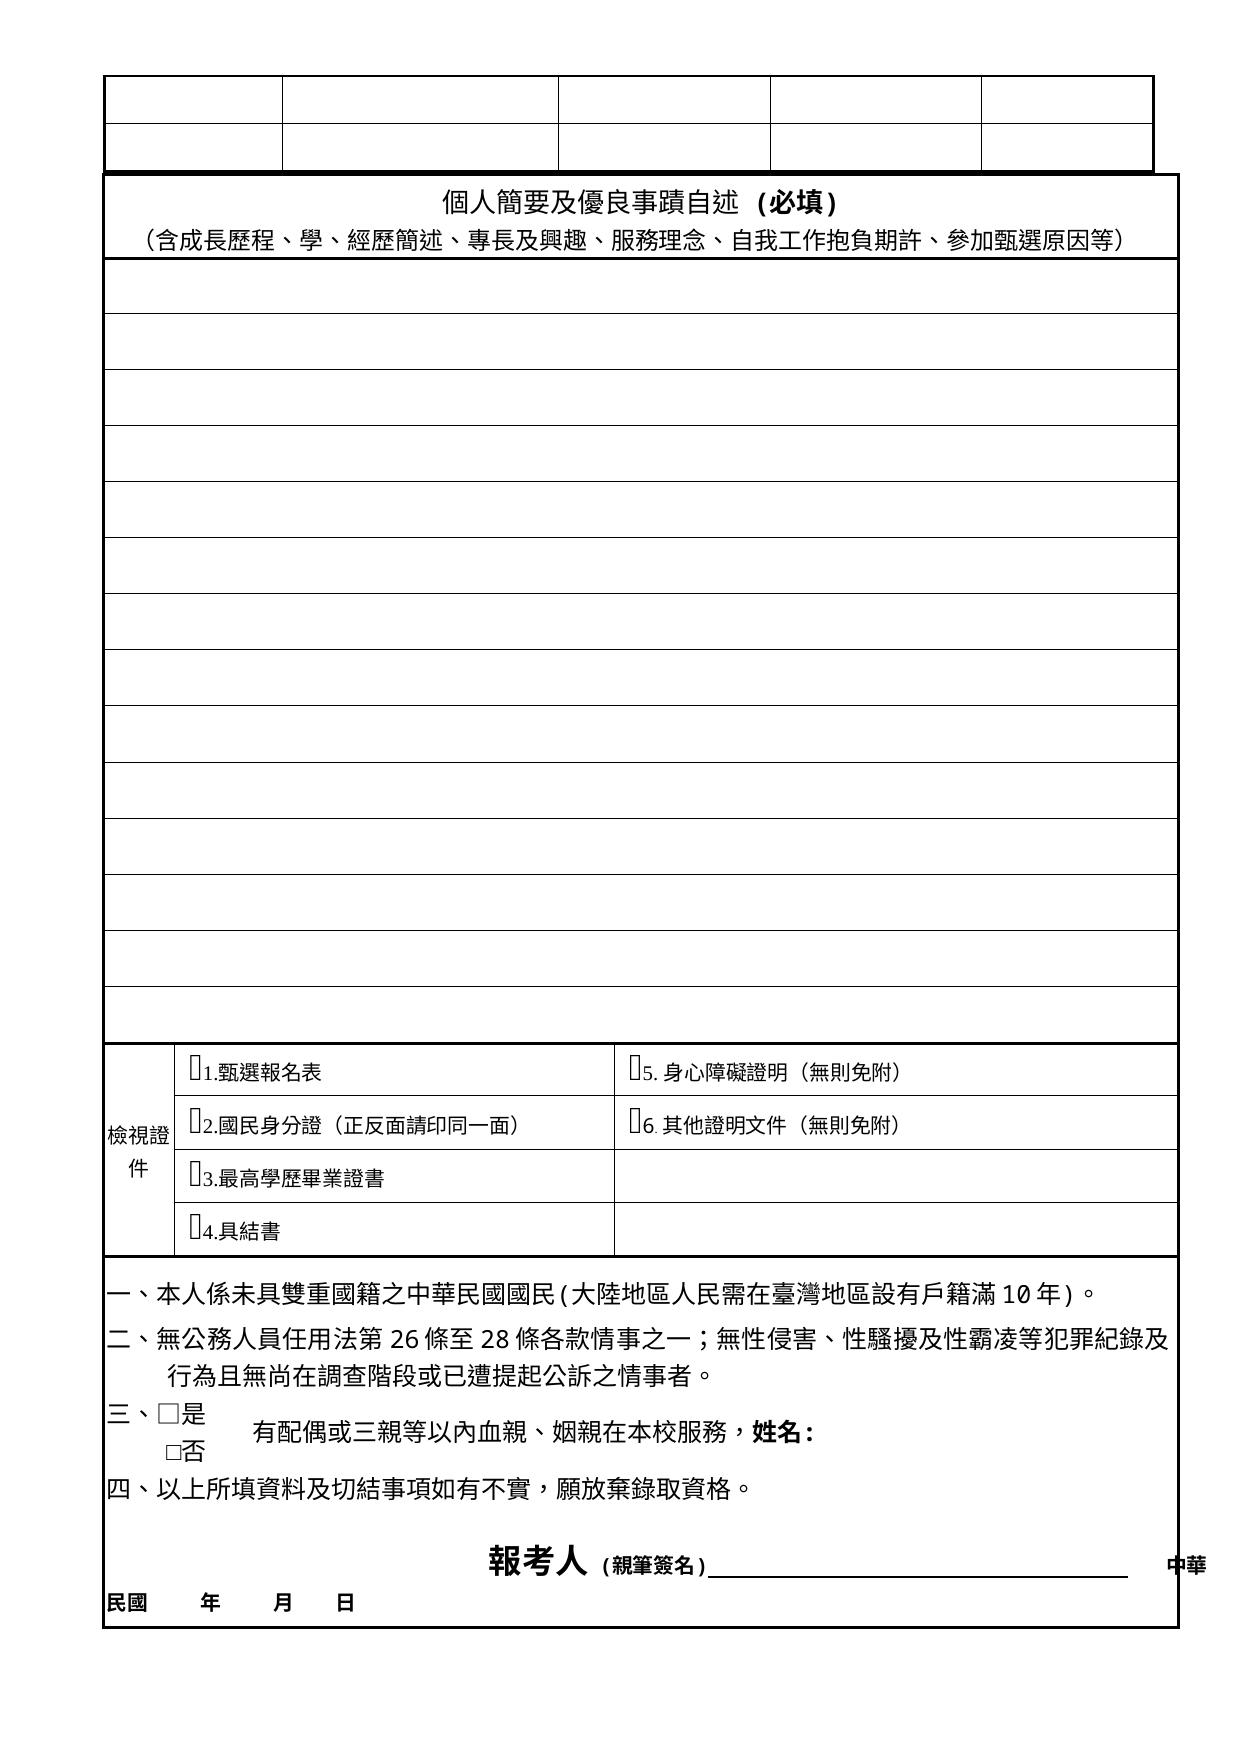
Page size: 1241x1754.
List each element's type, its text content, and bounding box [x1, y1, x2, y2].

table_cell [105, 706, 1177, 762]
table_cell [559, 77, 770, 122]
table_cell [283, 124, 558, 170]
table_cell [105, 260, 1177, 312]
table_cell [105, 875, 1177, 930]
table_cell [105, 482, 1177, 537]
table_cell [105, 426, 1177, 481]
table_cell 6. 其他證明文件（無則免附） [615, 1096, 1177, 1148]
table_cell [982, 77, 1152, 122]
table_cell [771, 124, 981, 170]
table_cell [105, 931, 1177, 986]
table_cell 檢視證 件 [105, 1045, 174, 1255]
table_cell [105, 650, 1177, 705]
table_cell [105, 763, 1177, 818]
table_cell 一、本人係未具雙重國籍之中華民國國民(大陸地區人民需在臺灣地區設有戶籍滿10年)。 二、無公務人員任用法第26條至28條各款情事之一；無性侵害、性騷擾及性霸凌等犯罪紀錄及行為且無尚在調查階段或已遭提起公訴之情事者。 三、□是 □否 四、以上所填資料及切結事項如有不實，願放棄錄取資格。 報考人 (親筆簽名) 中華民國 年 月 日 [105, 1258, 1177, 1626]
table_cell [982, 124, 1152, 170]
table_cell [106, 77, 282, 122]
table_header 個人簡要及優良事蹟自述 (必填) （含成長歷程、學、經歷簡述、專長及興趣、服務理念、自我工作抱負期許、參加甄選原因等） [105, 176, 1177, 257]
table_cell 5. 身心障礙證明（無則免附） [615, 1045, 1177, 1095]
table_cell 1.甄選報名表 [175, 1045, 614, 1095]
table_cell [105, 538, 1177, 593]
table_cell [615, 1203, 1177, 1255]
table_cell [105, 314, 1177, 368]
table_cell [105, 594, 1177, 649]
table_cell 2.國民身分證（正反面請印同一面） [175, 1096, 614, 1148]
table_cell [105, 819, 1177, 874]
table_cell [106, 124, 282, 170]
table_cell 3.最高學歷畢業證書 [175, 1150, 614, 1202]
table_cell [615, 1150, 1177, 1202]
table_cell [771, 77, 981, 122]
table_cell [559, 124, 770, 170]
table_cell 4.具結書 [175, 1203, 614, 1255]
table_cell [105, 987, 1177, 1042]
table_cell [283, 77, 558, 122]
table_cell [105, 370, 1177, 425]
